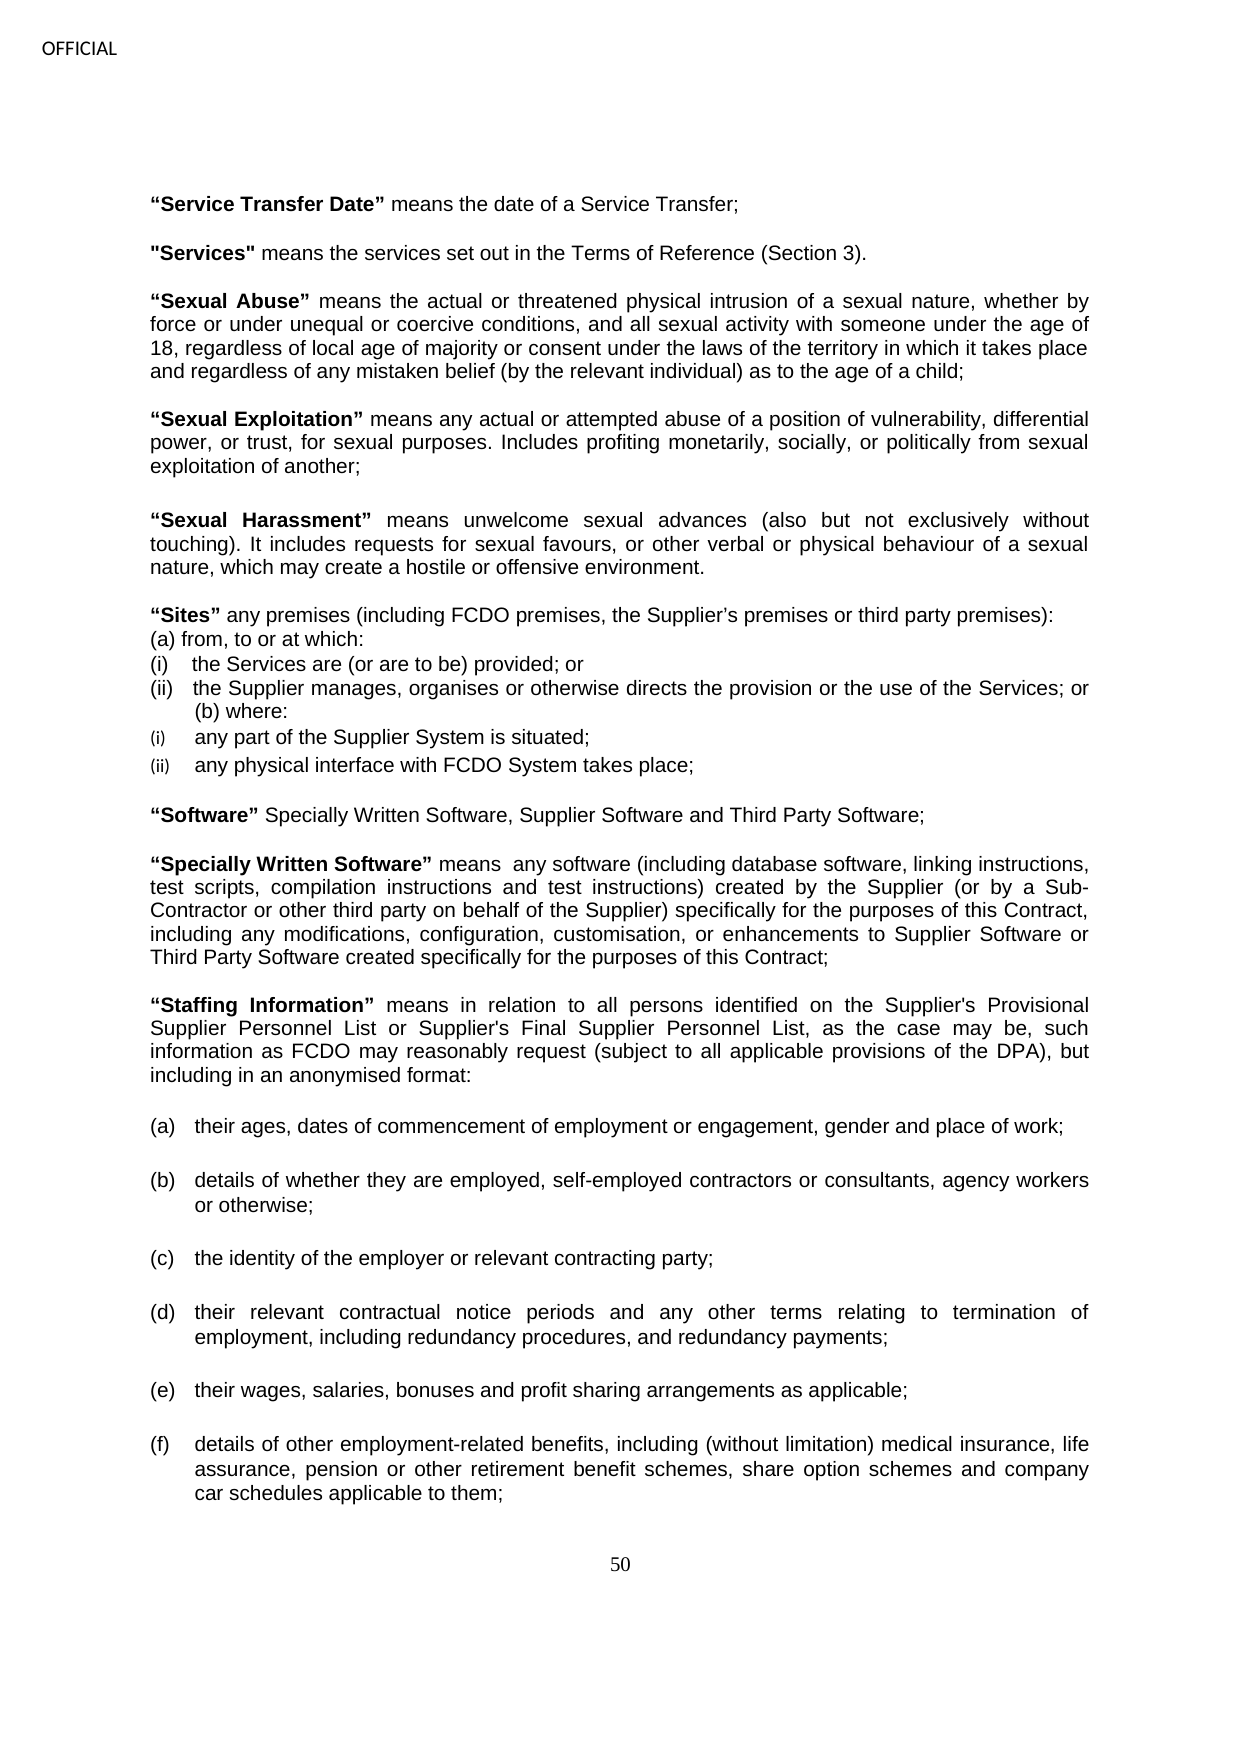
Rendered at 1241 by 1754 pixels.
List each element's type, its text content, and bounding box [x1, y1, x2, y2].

text “Staffing Information” means in relation to all persons identified on the Supplier's Provisional Supplier Personnel List or Supplier's Final Supplier Personnel List, as the case may be, such information as FCDO may reasonably request (subject to all applicable provisions of the DPA), but including in an anonymised format: [150, 993, 1090, 1086]
text "Services" means the services set out in the Terms of Reference (Section 3). [150, 241, 1090, 264]
text “Sexual Exploitation” means any actual or attempted abuse of a position of vulnerability, differential power, or trust, for sexual purposes. Includes profiting monetarily, socially, or politically from sexual exploitation of another; [150, 408, 1090, 477]
list details of whether they are employed, self-employed contractors or consultants, agency workers or otherwise; [150, 1169, 1090, 1216]
list the identity of the employer or relevant contracting party; [150, 1247, 1090, 1270]
text “Sexual Abuse” means the actual or threatened physical intrusion of a sexual nature, whether by force or under unequal or coercive conditions, and all sexual activity with someone under the age of 18, regardless of local age of majority or consent under the laws of the territory in which it takes place and regardless of any mistaken belief (by the relevant individual) as to the age of a child; [150, 290, 1090, 383]
text “Specially Written Software” means any software (including database software, linking instructions, test scripts, compilation instructions and test instructions) created by the Supplier (or by a Sub-Contractor or other third party on behalf of the Supplier) specifically for the purposes of this Contract, including any modifications, configuration, customisation, or enhancements to Supplier Software or Third Party Software created specifically for the purposes of this Contract; [150, 852, 1090, 968]
text “Sites” any premises (including FCDO premises, the Supplier’s premises or third party premises): [150, 604, 1090, 627]
list details of other employment-related benefits, including (without limitation) medical insurance, life assurance, pension or other retirement benefit schemes, share option schemes and company car schedules applicable to them; [150, 1433, 1090, 1505]
text “Service Transfer Date” means the date of a Service Transfer; [150, 192, 1090, 216]
text (a) from, to or at which: [150, 627, 1090, 651]
list their ages, dates of commencement of employment or engagement, gender and place of work; [150, 1115, 1090, 1138]
text “Software” Specially Written Software, Supplier Software and Third Party Software; [150, 804, 1090, 827]
list their wages, salaries, bonuses and profit sharing arrangements as applicable; [150, 1379, 1090, 1402]
list any physical interface with FCDO System takes place; [150, 753, 1090, 777]
text “Sexual Harassment” means unwelcome sexual advances (also but not exclusively without touching). It includes requests for sexual favours, or other verbal or physical behaviour of a sexual nature, which may create a hostile or offensive environment. [150, 509, 1090, 579]
list any part of the Supplier System is situated; [150, 725, 1090, 749]
list their relevant contractual notice periods and any other terms relating to termination of employment, including redundancy procedures, and redundancy payments; [150, 1301, 1090, 1348]
text (i) the Services are (or are to be) provided; or [150, 653, 1090, 676]
text (ii) the Supplier manages, organises or otherwise directs the provision or the use of the Services; or (b) where: [150, 677, 1090, 723]
